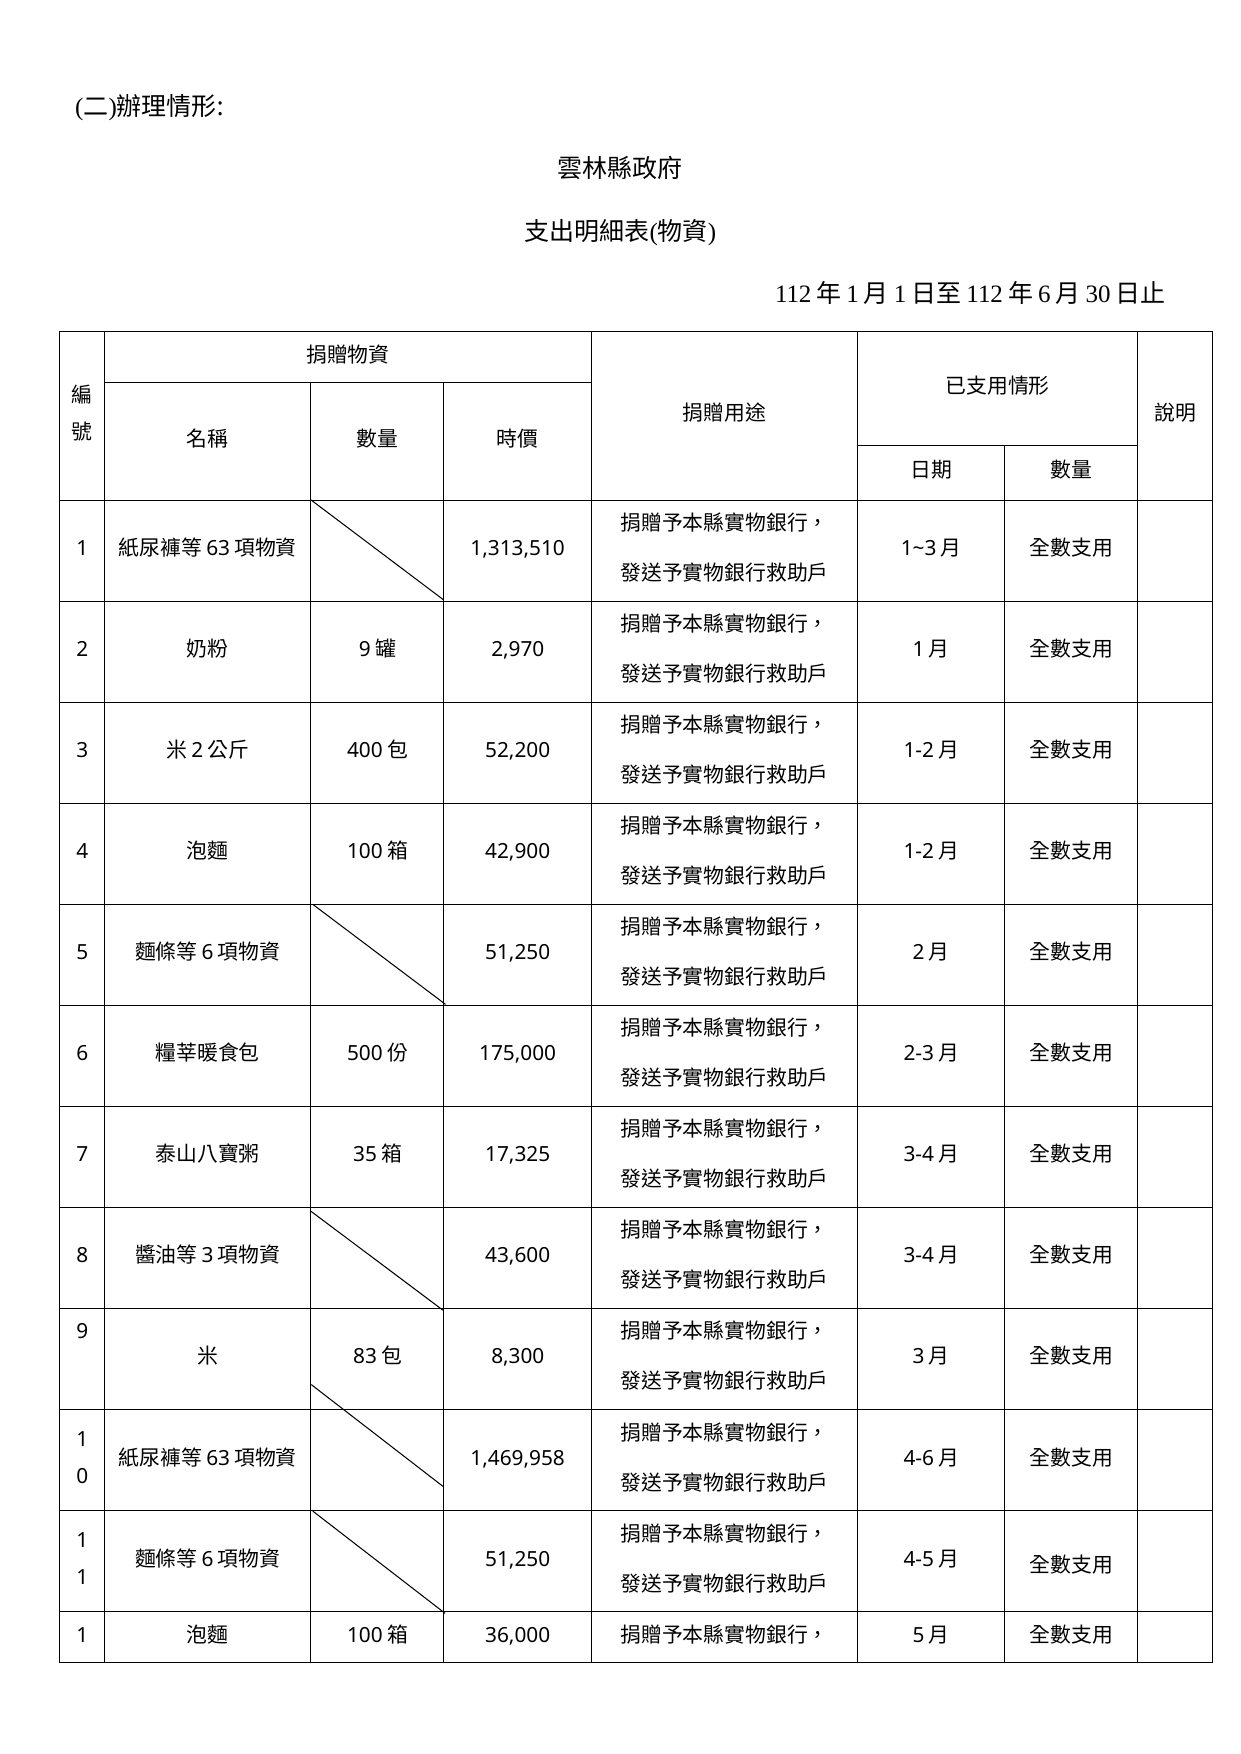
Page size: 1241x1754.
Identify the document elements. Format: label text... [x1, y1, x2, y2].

table_cell 米 [105, 1309, 310, 1409]
table_cell [311, 1213, 437, 1308]
table_cell 名稱 [105, 383, 310, 499]
table_cell 數量 [1005, 446, 1137, 499]
table_cell 時價 [444, 383, 591, 499]
table_cell 4 [60, 804, 104, 904]
table_cell 175,000 [444, 1006, 591, 1106]
table_cell 全數支用 [1005, 1208, 1137, 1308]
table_cell 500份 [311, 1006, 443, 1106]
table_cell 泰山八寶粥 [105, 1107, 310, 1207]
table_cell [315, 501, 443, 598]
table_cell 麵條等6項物資 [105, 905, 310, 1005]
table_cell 奶粉 [105, 602, 310, 702]
table_cell 2-3月 [858, 1006, 1004, 1106]
table_cell 1 [60, 1612, 104, 1662]
table_cell 3-4月 [858, 1208, 1004, 1308]
table_cell 9罐 [311, 602, 443, 702]
table_cell 全數支用 [1005, 1006, 1137, 1106]
table_cell 7 [60, 1107, 104, 1207]
table_cell [1138, 1309, 1212, 1409]
text (二)辦理情形: [75, 75, 1165, 125]
table_cell 捐贈予本縣實物銀行， 發送予實物銀行救助戶 [592, 501, 857, 601]
table_cell 1,469,958 [444, 1410, 591, 1510]
table_cell 2月 [858, 905, 1004, 1005]
table_cell [1138, 1612, 1212, 1662]
table_cell [1138, 703, 1212, 803]
table_cell 51,250 [444, 1511, 591, 1611]
table_cell [1138, 1107, 1212, 1207]
table_cell [1138, 1006, 1212, 1106]
table_cell 42,900 [444, 804, 591, 904]
table_cell 全數支用 [1005, 602, 1137, 702]
text 支出明細表(物資) [75, 200, 1165, 250]
table_cell [311, 1208, 443, 1308]
table_header 編號 [60, 332, 104, 499]
table_header 說明 [1138, 332, 1212, 499]
table_cell 捐贈予本縣實物銀行， 發送予實物銀行救助戶 [592, 1309, 857, 1409]
table_cell 全數支用 [1005, 1309, 1137, 1409]
table_cell [1138, 905, 1212, 1005]
table_cell 全數支用 [1005, 804, 1137, 904]
table_cell 麵條等6項物資 [105, 1511, 310, 1611]
table_cell 6 [60, 1006, 104, 1106]
table_cell 泡麵 [105, 804, 310, 904]
table_cell [311, 905, 443, 1005]
table_cell [315, 1511, 443, 1610]
table_cell 捐贈予本縣實物銀行， 發送予實物銀行救助戶 [592, 804, 857, 904]
table_cell 全數支用 [1005, 501, 1137, 601]
table_cell 捐贈予本縣實物銀行， 發送予實物銀行救助戶 [592, 703, 857, 803]
table_cell 數量 [311, 383, 443, 499]
table_cell 8 [60, 1208, 104, 1308]
table_cell 全數支用 [1005, 905, 1137, 1005]
table_cell 1月 [858, 602, 1004, 702]
table_cell 4-5月 [858, 1511, 1004, 1611]
table_cell [347, 1410, 443, 1484]
table_cell 捐贈予本縣實物銀行， 發送予實物銀行救助戶 [592, 1107, 857, 1207]
table_cell 100箱 [311, 804, 443, 904]
table_cell 400包 [311, 703, 443, 803]
table_cell 2 [60, 602, 104, 702]
table_cell 紙尿褲等63項物資 [105, 501, 310, 601]
table_cell 10 [60, 1410, 104, 1510]
table_cell 米2公斤 [105, 703, 310, 803]
table_cell 52,200 [444, 703, 591, 803]
table_cell 51,250 [444, 905, 591, 1005]
table_cell 9 [60, 1309, 104, 1409]
table_cell 泡麵 [105, 1612, 310, 1662]
table_cell [1138, 602, 1212, 702]
text 112年1月1日至112年6月30日止 [75, 262, 1165, 312]
table_cell [311, 1410, 443, 1510]
table_cell 43,600 [444, 1208, 591, 1308]
table_cell [311, 502, 442, 601]
table_cell 1,313,510 [444, 501, 591, 601]
table_cell 全數支用 [1005, 1612, 1137, 1662]
table_cell [311, 1511, 439, 1611]
table_cell 日期 [858, 446, 1004, 499]
table_cell 83包 [311, 1309, 443, 1409]
table_cell 醬油等3項物資 [105, 1208, 310, 1308]
table_cell 2,970 [444, 602, 591, 702]
table_cell [1138, 501, 1212, 601]
table_cell 全數支用 [1005, 1410, 1137, 1510]
table_cell 捐贈予本縣實物銀行， 發送予實物銀行救助戶 [592, 1208, 857, 1308]
table_cell 1~3月 [858, 501, 1004, 601]
table_header 捐贈物資 [105, 332, 591, 382]
table_cell [316, 905, 443, 1001]
table_cell [1138, 1410, 1212, 1510]
text 雲林縣政府 [75, 137, 1165, 187]
table_cell 1-2月 [858, 703, 1004, 803]
table_cell 36,000 [444, 1612, 591, 1662]
table_cell 5 [60, 905, 104, 1005]
table_cell [1138, 1511, 1212, 1611]
table_cell 8,300 [444, 1309, 591, 1409]
table_cell 糧莘暖食包 [105, 1006, 310, 1106]
table_header 已支用情形 [858, 332, 1137, 445]
table_cell 紙尿褲等63項物資 [105, 1410, 310, 1510]
table_cell 11 [60, 1511, 104, 1611]
table_cell 全數支用 [1005, 703, 1137, 803]
table_cell 捐贈予本縣實物銀行， 發送予實物銀行救助戶 [592, 1410, 857, 1510]
table_cell [1138, 804, 1212, 904]
table_cell 全數支用 [1005, 1107, 1137, 1207]
table_cell 35箱 [311, 1107, 443, 1207]
table_cell 捐贈予本縣實物銀行， 發送予實物銀行救助戶 [592, 602, 857, 702]
table_cell [1138, 1208, 1212, 1308]
table_cell 捐贈予本縣實物銀行， 發送予實物銀行救助戶 [592, 1006, 857, 1106]
table_cell 捐贈予本縣實物銀行， [592, 1612, 857, 1662]
table_cell 3月 [858, 1309, 1004, 1409]
table_cell 3-4月 [858, 1107, 1004, 1207]
table_cell 3 [60, 703, 104, 803]
table_cell 全數支用 [1005, 1511, 1137, 1611]
table_cell 4-6月 [858, 1410, 1004, 1510]
table_cell 5月 [858, 1612, 1004, 1662]
table_cell 1-2月 [858, 804, 1004, 904]
table_cell 捐贈予本縣實物銀行， 發送予實物銀行救助戶 [592, 1511, 857, 1611]
table_cell 捐贈予本縣實物銀行， 發送予實物銀行救助戶 [592, 905, 857, 1005]
table_header 捐贈用途 [592, 332, 857, 499]
table_cell 17,325 [444, 1107, 591, 1207]
table_cell 100箱 [311, 1612, 443, 1662]
table_cell 1 [60, 501, 104, 601]
